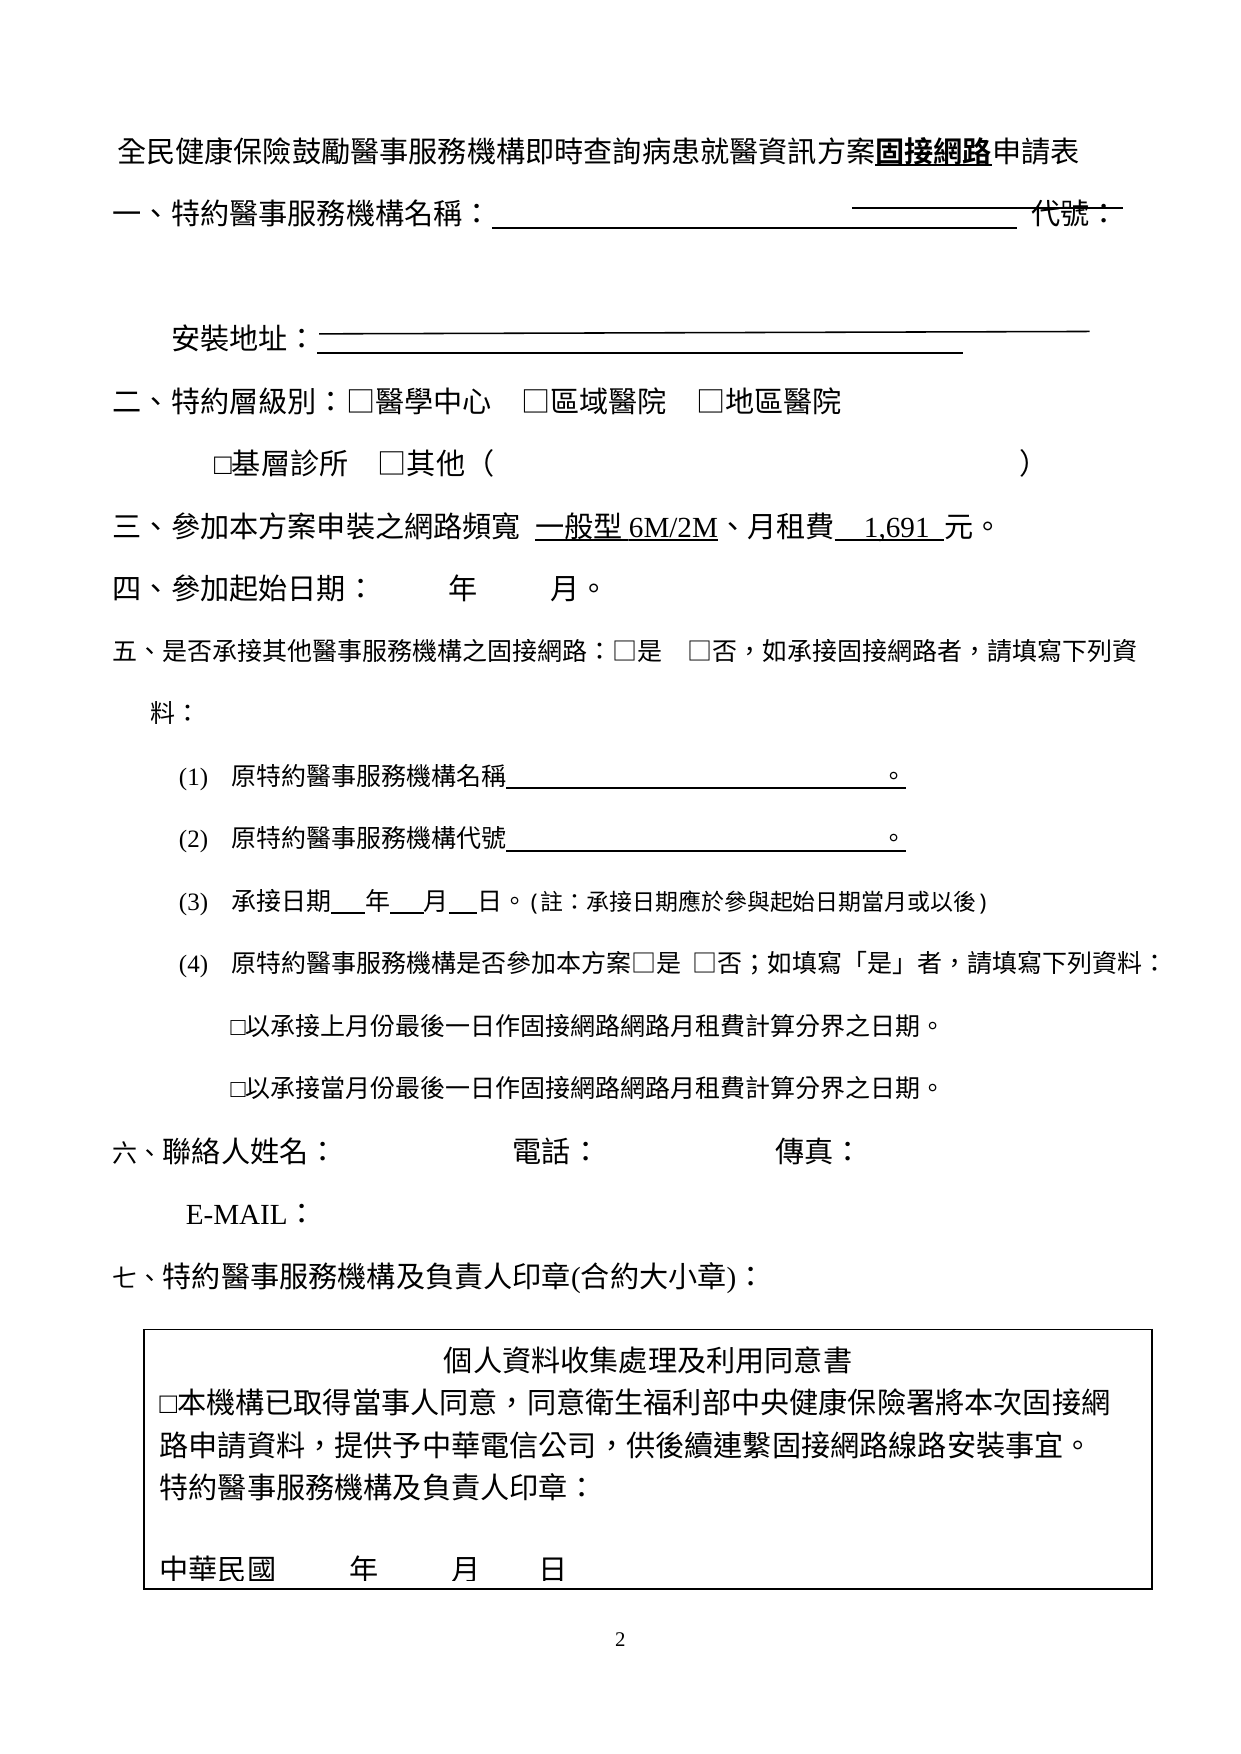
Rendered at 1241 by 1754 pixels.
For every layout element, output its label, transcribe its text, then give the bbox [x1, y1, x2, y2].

text 全民健康保險鼓勵醫事服務機構即時查詢病患就醫資訊方案固接網路申請表 [82, 108, 1157, 170]
text 七、特約醫事服務機構及負責人印章(合約大小章)： [112, 1233, 1157, 1295]
text □基層診所 □其他（ ） [83, 420, 1157, 483]
text □以承接當月份最後一日作固接網路網路月租費計算分界之日期。 [230, 1045, 1157, 1108]
list 原特約醫事服務機構代號 。 [179, 795, 1157, 858]
text E-MAIL： [156, 1170, 1157, 1233]
text 個人資料收集處理及利用同意書 [159, 1338, 1136, 1380]
text 二、特約層級別：□醫學中心 □區域醫院 □地區醫院 [112, 358, 1157, 420]
text 特約醫事服務機構及負責人印章： [159, 1465, 1136, 1507]
text □以承接上月份最後一日作固接網路網路月租費計算分界之日期。 [230, 983, 1157, 1045]
list 承接日期 年 月 日。(註：承接日期應於參與起始日期當月或以後) [179, 858, 1157, 920]
text 六、聯絡人姓名： 電話： 傳真： [112, 1108, 1157, 1170]
text 三、參加本方案申裝之網路頻寬 一般型6M/2M、月租費 1,691 元。 [112, 483, 1157, 545]
list 原特約醫事服務機構名稱 。 [179, 733, 1157, 795]
text 四、參加起始日期： 年 月。 [112, 545, 1157, 608]
text 安裝地址： [156, 295, 1157, 358]
text 五、是否承接其他醫事服務機構之固接網路：□是 □否，如承接固接網路者，請填寫下列資料： [112, 608, 1157, 733]
list 原特約醫事服務機構是否參加本方案□是 □否；如填寫「是」者，請填寫下列資料： [179, 920, 1157, 983]
text □本機構已取得當事人同意，同意衛生福利部中央健康保險署將本次固接網路申請資料，提供予中華電信公司，供後續連繫固接網路線路安裝事宜。 [159, 1380, 1136, 1465]
text 一、特約醫事服務機構名稱： 代號： [112, 170, 1157, 233]
text 中華民國 年 月 日 [159, 1547, 1136, 1581]
